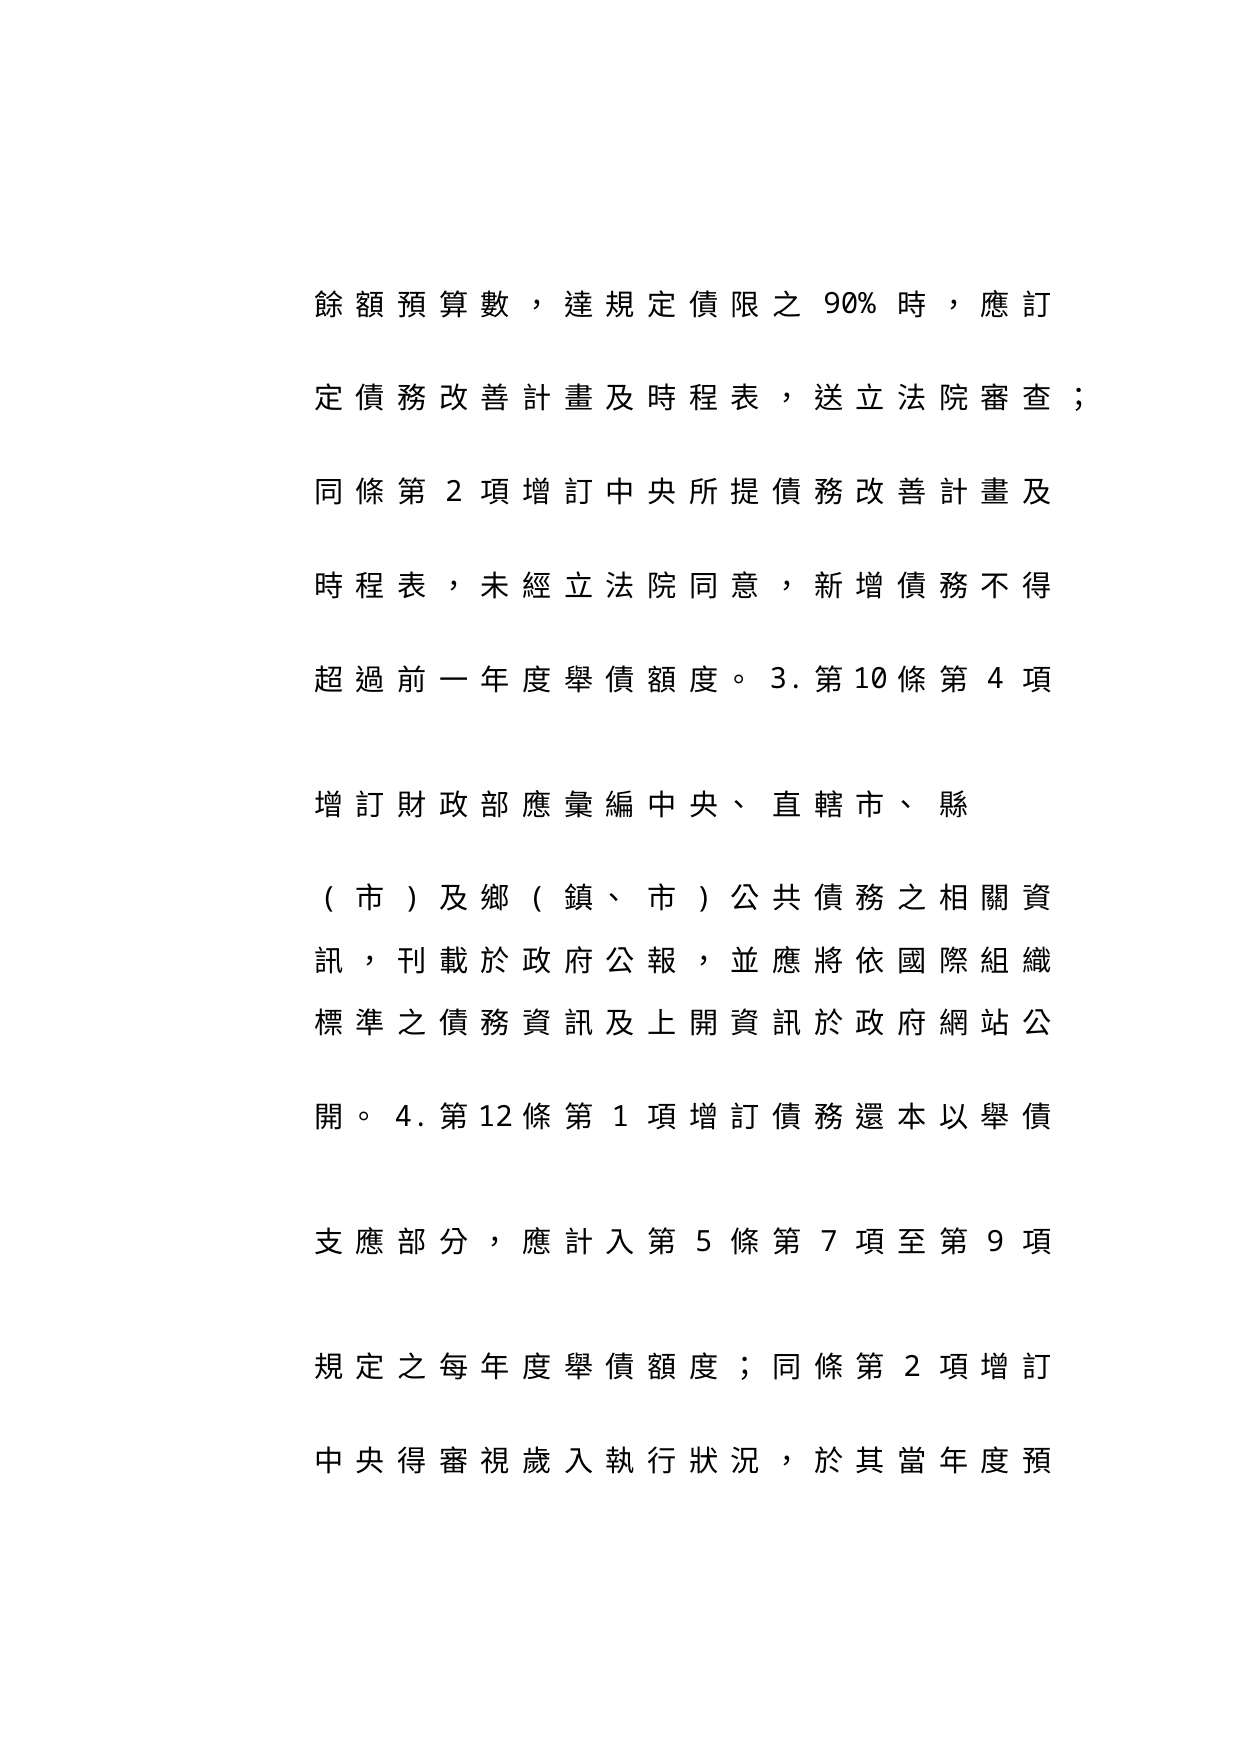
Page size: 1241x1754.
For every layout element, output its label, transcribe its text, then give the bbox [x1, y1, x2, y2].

text (四)102年7月10日修正公布重點：1.第5條第1項修正改按名目國內生產毛額作為債限計算基礎，中央、直轄市、縣(市)及鄉(鎮、市)所舉借一年以上公共債務未償餘額預算數，分別不得超過行政院主計總處預估之前三年度名目國內生產毛額平均數之40.6%、7.65%、1.63%及0.12%，合計不超過50%；同條第5項增訂前4項所定公共債務未償餘額預算數，不包括經公共債務管理委員會審議評估通過所舉借之自償性公共債務。…。另各級政府向所設之各項基金調度周轉金額應充分揭露；同條第12項增訂公共債務管理委員會組織規程及審議規則由中央主管機關擬訂，報請行政院核定。2.第6條第1項增訂中央所舉借之一年以上公共債務未償餘額預算數，達規定債限之90%時，應訂定債務改善計畫及時程表，送立法院審查；同條第2項增訂中央所提債務改善計畫及時程表，未經立法院同意，新增債務不得超過前一年度舉債額度。3.第10條第4項增訂財政部應彙編中央、直轄市、縣(市)及鄉(鎮、市)公共債務之相關資訊，刊載於政府公報，並應將依國際組織標準之債務資訊及上開資訊於政府網站公開。4.第12條第1項增訂債務還本以舉債支應部分，應計入第5條第7項至第9項規定之每年度舉債額度；同條第2項增訂中央得審視歲入執行狀況，於其當年度預算原編列債務之償還數外，增加還本數額。 [242, 229, 1058, 1479]
